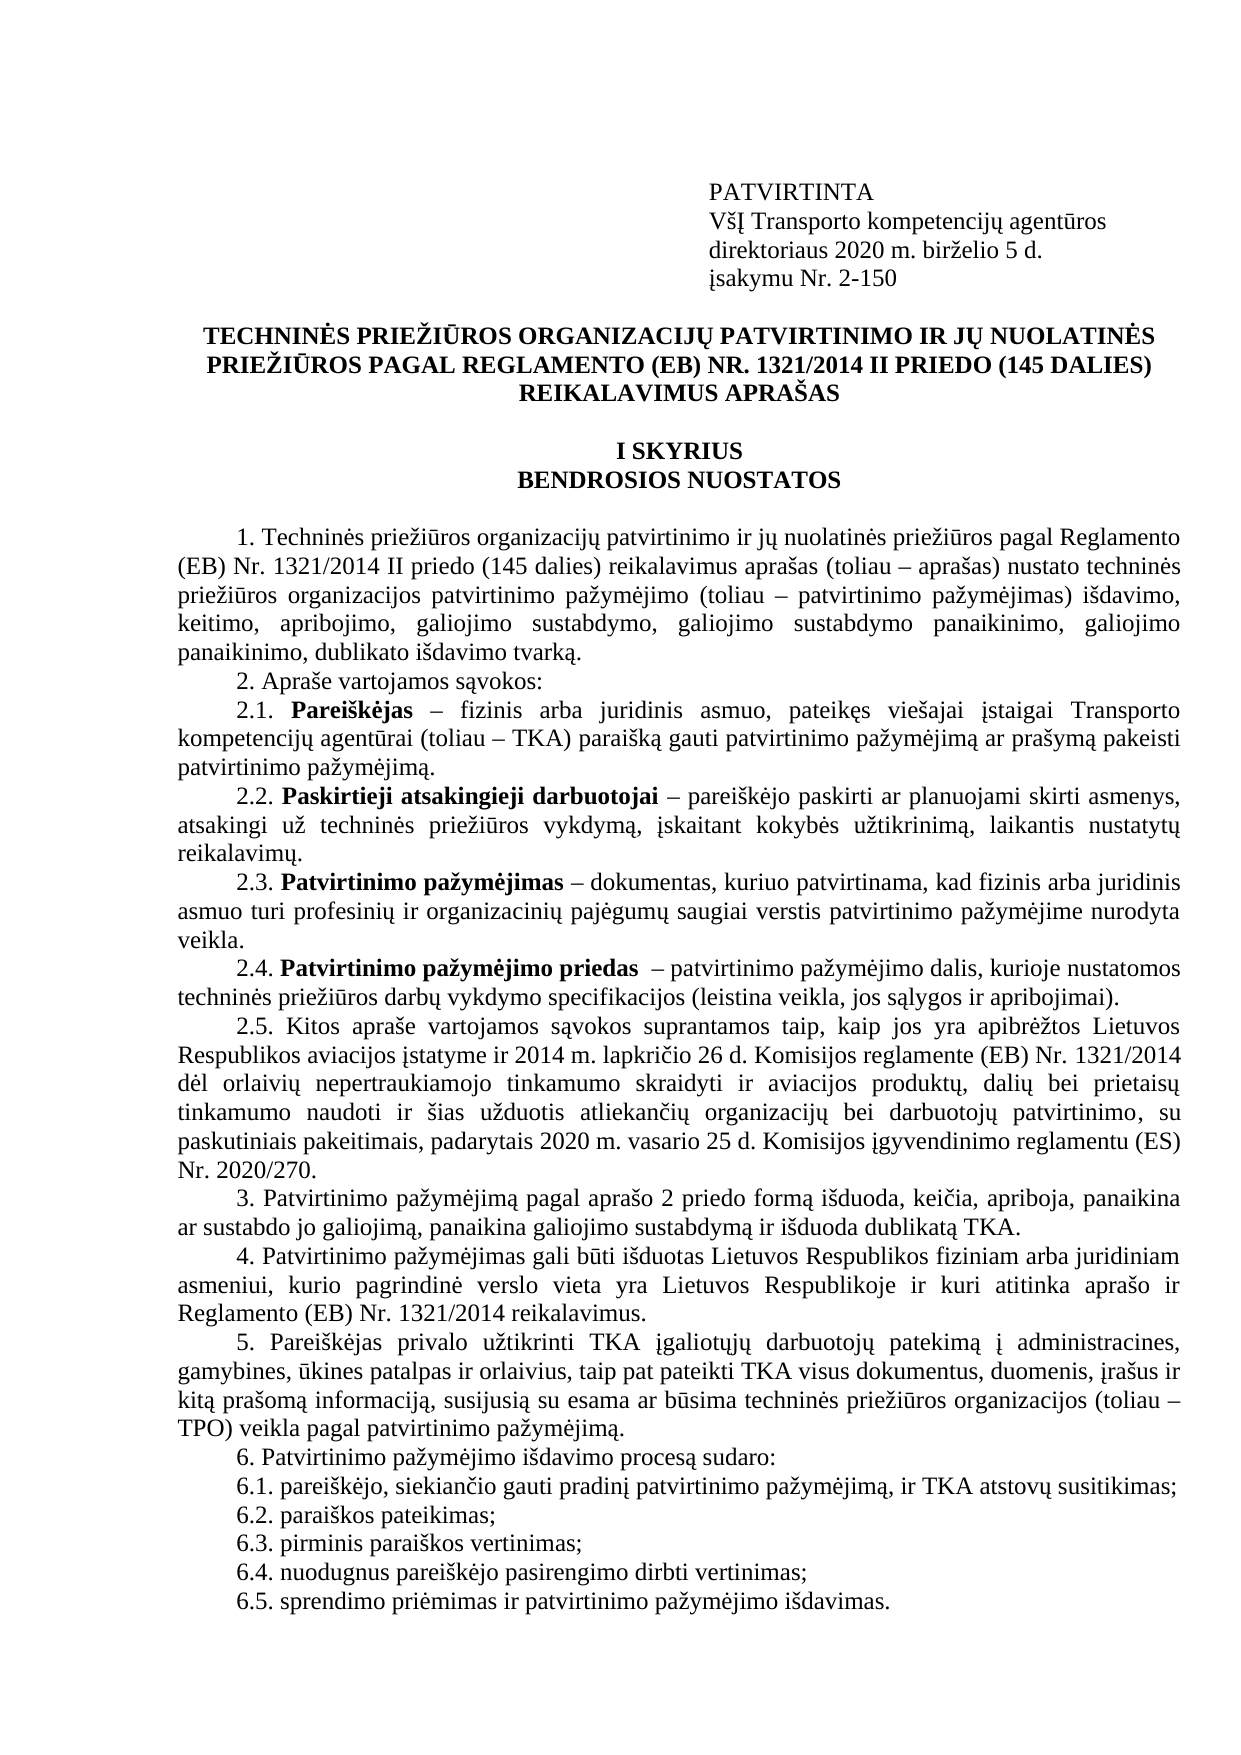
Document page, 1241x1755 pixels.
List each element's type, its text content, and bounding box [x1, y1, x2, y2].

text PATVIRTINTA [177, 177, 1181, 206]
text I SKYRIUS [177, 436, 1181, 465]
text 6.2. paraiškos pateikimas; [177, 1500, 1181, 1528]
text 2. Apraše vartojamos sąvokos: [177, 666, 1181, 695]
text 6.1. pareiškėjo, siekiančio gauti pradinį patvirtinimo pažymėjimą, ir TKA atstovų susitikimas; [177, 1471, 1181, 1500]
text 2.5. Kitos apraše vartojamos sąvokos suprantamos taip, kaip jos yra apibrėžtos Lietuvos Respublikos aviacijos įstatyme ir 2014 m. lapkričio 26 d. Komisijos reglamente (EB) Nr. 1321/2014 dėl orlaivių nepertraukiamojo tinkamumo skraidyti ir aviacijos produktų, dalių bei prietaisų tinkamumo naudoti ir šias užduotis atliekančių organizacijų bei darbuotojų patvirtinimo, su paskutiniais pakeitimais, padarytais 2020 m. vasario 25 d. Komisijos įgyvendinimo reglamentu (ES) Nr. 2020/270. [177, 1011, 1181, 1183]
text įsakymu Nr. 2-150 [177, 263, 1181, 292]
text direktoriaus 2020 m. birželio 5 d. [177, 235, 1181, 263]
text 6. Patvirtinimo pažymėjimo išdavimo procesą sudaro: [177, 1442, 1181, 1471]
text Techninės priežiūros organizacijų patvirtinimo ir jų nuolatinės priežiūros pagal REGLAMENTO (eb) nr. 1321/2014 II PRIEDO (145 dalies) reikalavimus APRAŠAS [177, 321, 1181, 407]
text 2.1. Pareiškėjas – fizinis arba juridinis asmuo, pateikęs viešajai įstaigai Transporto kompetencijų agentūrai (toliau – TKA) paraišką gauti patvirtinimo pažymėjimą ar prašymą pakeisti patvirtinimo pažymėjimą. [177, 695, 1181, 781]
text 6.4. nuodugnus pareiškėjo pasirengimo dirbti vertinimas; [177, 1557, 1181, 1586]
text 6.3. pirminis paraiškos vertinimas; [177, 1528, 1181, 1557]
text 2.4. Patvirtinimo pažymėjimo priedas – patvirtinimo pažymėjimo dalis, kurioje nustatomos techninės priežiūros darbų vykdymo specifikacijos (leistina veikla, jos sąlygos ir apribojimai). [177, 953, 1181, 1011]
text 3. Patvirtinimo pažymėjimą pagal aprašo 2 priedo formą išduoda, keičia, apriboja, panaikina ar sustabdo jo galiojimą, panaikina galiojimo sustabdymą ir išduoda dublikatą TKA. [177, 1183, 1181, 1241]
text VšĮ Transporto kompetencijų agentūros [177, 206, 1181, 235]
text 5. Pareiškėjas privalo užtikrinti TKA įgaliotųjų darbuotojų patekimą į administracines, gamybines, ūkines patalpas ir orlaivius, taip pat pateikti TKA visus dokumentus, duomenis, įrašus ir kitą prašomą informaciją, susijusią su esama ar būsima techninės priežiūros organizacijos (toliau – TPO) veikla pagal patvirtinimo pažymėjimą. [177, 1327, 1181, 1442]
text BENDROSIOS NUOSTATOS [177, 465, 1181, 493]
text 6.5. sprendimo priėmimas ir patvirtinimo pažymėjimo išdavimas. [177, 1586, 1181, 1615]
text 2.3. Patvirtinimo pažymėjimas – dokumentas, kuriuo patvirtinama, kad fizinis arba juridinis asmuo turi profesinių ir organizacinių pajėgumų saugiai verstis patvirtinimo pažymėjime nurodyta veikla. [177, 867, 1181, 953]
text 1. Techninės priežiūros organizacijų patvirtinimo ir jų nuolatinės priežiūros pagal Reglamento (EB) Nr. 1321/2014 II priedo (145 dalies) reikalavimus aprašas (toliau – aprašas) nustato techninės priežiūros organizacijos patvirtinimo pažymėjimo (toliau – patvirtinimo pažymėjimas) išdavimo, keitimo, apribojimo, galiojimo sustabdymo, galiojimo sustabdymo panaikinimo, galiojimo panaikinimo, dublikato išdavimo tvarką. [177, 522, 1181, 666]
text 4. Patvirtinimo pažymėjimas gali būti išduotas Lietuvos Respublikos fiziniam arba juridiniam asmeniui, kurio pagrindinė verslo vieta yra Lietuvos Respublikoje ir kuri atitinka aprašo ir Reglamento (EB) Nr. 1321/2014 reikalavimus. [177, 1241, 1181, 1327]
text 2.2. Paskirtieji atsakingieji darbuotojai – pareiškėjo paskirti ar planuojami skirti asmenys, atsakingi už techninės priežiūros vykdymą, įskaitant kokybės užtikrinimą, laikantis nustatytų reikalavimų. [177, 781, 1181, 867]
